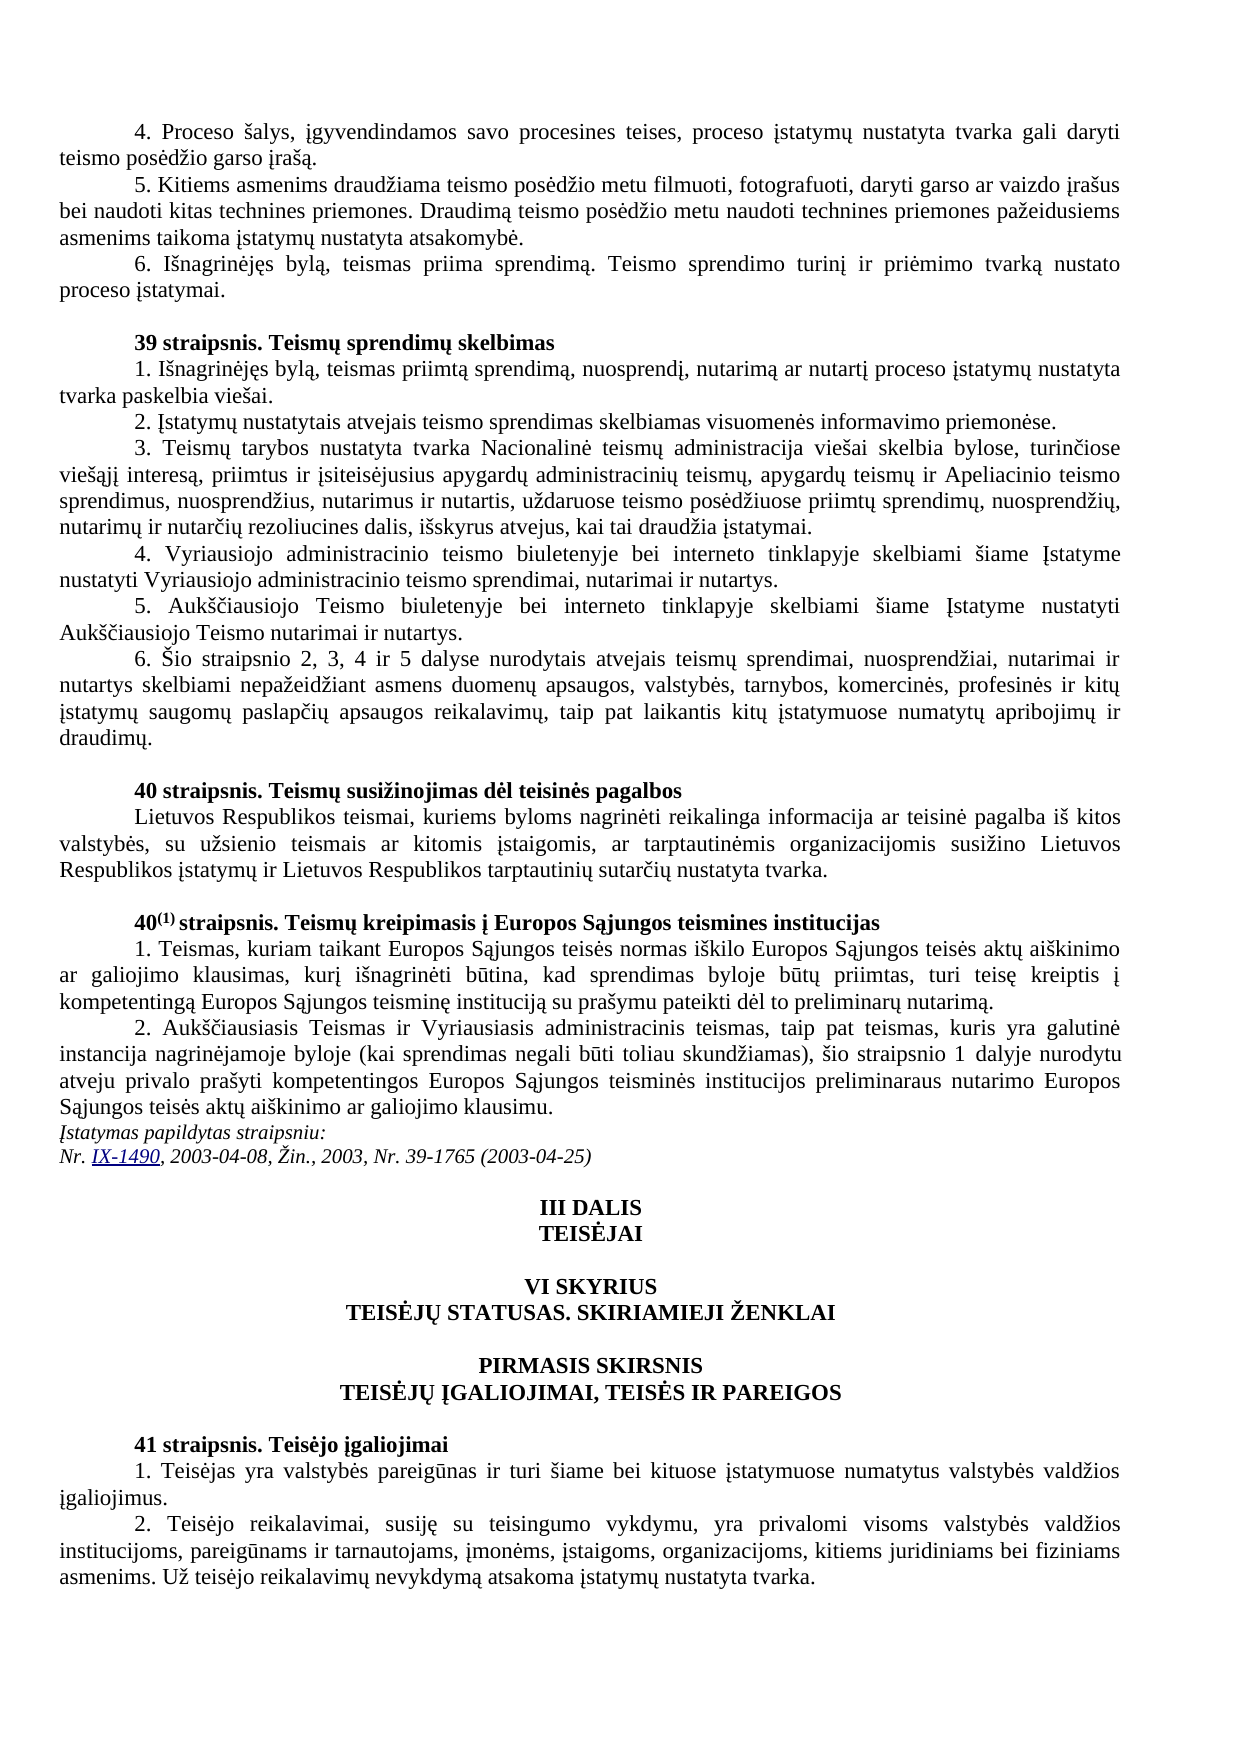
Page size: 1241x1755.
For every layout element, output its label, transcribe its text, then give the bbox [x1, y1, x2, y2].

subtitle TEISĖJAI [59, 1220, 1122, 1247]
text 4. Vyriausiojo administracinio teismo biuletenyje bei interneto tinklapyje skelbiami šiame Įstatyme nustatyti Vyriausiojo administracinio teismo sprendimai, nutarimai ir nutartys. [59, 540, 1122, 592]
text 6. Šio straipsnio 2, 3, 4 ir 5 dalyse nurodytais atvejais teismų sprendimai, nuosprendžiai, nutarimai ir nutartys skelbiami nepažeidžiant asmens duomenų apsaugos, valstybės, tarnybos, komercinės, profesinės ir kitų įstatymų saugomų paslapčių apsaugos reikalavimų, taip pat laikantis kitų įstatymuose numatytų apribojimų ir draudimų. [59, 645, 1122, 751]
text 1. Teisėjas yra valstybės pareigūnas ir turi šiame bei kituose įstatymuose numatytus valstybės valdžios įgaliojimus. [59, 1458, 1122, 1510]
text TEISĖJŲ ĮGALIOJIMAI, TEISĖS IR PAREIGOS [59, 1378, 1122, 1405]
text 4. Proceso šalys, įgyvendindamos savo procesines teises, proceso įstatymų nustatyta tvarka gali daryti teismo posėdžio garso įrašą. [59, 118, 1122, 171]
text III DALIS [59, 1194, 1122, 1220]
text 5. Kitiems asmenims draudžiama teismo posėdžio metu filmuoti, fotografuoti, daryti garso ar vaizdo įrašus bei naudoti kitas technines priemones. Draudimą teismo posėdžio metu naudoti technines priemones pažeidusiems asmenims taikoma įstatymų nustatyta atsakomybė. [59, 171, 1122, 250]
text 40 straipsnis. Teismų susižinojimas dėl teisinės pagalbos [59, 777, 1122, 803]
subtitle PIRMASIS SKIRSNIS [59, 1352, 1122, 1378]
text Įstatymas papildytas straipsniu: [59, 1119, 1122, 1144]
text 2. Aukščiausiasis Teismas ir Vyriausiasis administracinis teismas, taip pat teismas, kuris yra galutinė instancija nagrinėjamoje byloje (kai sprendimas negali būti toliau skundžiamas), šio straipsnio 1 dalyje nurodytu atveju privalo prašyti kompetentingos Europos Sąjungos teisminės institucijos preliminaraus nutarimo Europos Sąjungos teisės aktų aiškinimo ar galiojimo klausimu. [59, 1014, 1122, 1119]
text Nr. IX-1490, 2003-04-08, Žin., 2003, Nr. 39-1765 (2003-04-25) [59, 1144, 1122, 1168]
text 40(1) straipsnis. Teismų kreipimasis į Europos Sąjungos teismines institucijas [59, 909, 1122, 935]
text 5. Aukščiausiojo Teismo biuletenyje bei interneto tinklapyje skelbiami šiame Įstatyme nustatyti Aukščiausiojo Teismo nutarimai ir nutartys. [59, 592, 1122, 645]
text 1. Išnagrinėjęs bylą, teismas priimtą sprendimą, nuosprendį, nutarimą ar nutartį proceso įstatymų nustatyta tvarka paskelbia viešai. [59, 355, 1122, 408]
text 6. Išnagrinėjęs bylą, teismas priima sprendimą. Teismo sprendimo turinį ir priėmimo tvarką nustato proceso įstatymai. [59, 250, 1122, 303]
text 2. Įstatymų nustatytais atvejais teismo sprendimas skelbiamas visuomenės informavimo priemonėse. [59, 408, 1122, 434]
text 3. Teismų tarybos nustatyta tvarka Nacionalinė teismų administracija viešai skelbia bylose, turinčiose viešąjį interesą, priimtus ir įsiteisėjusius apygardų administracinių teismų, apygardų teismų ir Apeliacinio teismo sprendimus, nuosprendžius, nutarimus ir nutartis, uždaruose teismo posėdžiuose priimtų sprendimų, nuosprendžių, nutarimų ir nutarčių rezoliucines dalis, išskyrus atvejus, kai tai draudžia įstatymai. [59, 434, 1122, 540]
text 2. Teisėjo reikalavimai, susiję su teisingumo vykdymu, yra privalomi visoms valstybės valdžios institucijoms, pareigūnams ir tarnautojams, įmonėms, įstaigoms, organizacijoms, kitiems juridiniams bei fiziniams asmenims. Už teisėjo reikalavimų nevykdymą atsakoma įstatymų nustatyta tvarka. [59, 1510, 1122, 1589]
text VI SKYRIUS [59, 1273, 1122, 1299]
text 41 straipsnis. Teisėjo įgaliojimai [59, 1431, 1122, 1458]
text Lietuvos Respublikos teismai, kuriems byloms nagrinėti reikalinga informacija ar teisinė pagalba iš kitos valstybės, su užsienio teismais ar kitomis įstaigomis, ar tarptautinėmis organizacijomis susižino Lietuvos Respublikos įstatymų ir Lietuvos Respublikos tarptautinių sutarčių nustatyta tvarka. [59, 803, 1122, 882]
text TEISĖJŲ STATUSAS. SKIRIAMIEJI ŽENKLAI [59, 1299, 1122, 1326]
text 1. Teismas, kuriam taikant Europos Sąjungos teisės normas iškilo Europos Sąjungos teisės aktų aiškinimo ar galiojimo klausimas, kurį išnagrinėti būtina, kad sprendimas byloje būtų priimtas, turi teisę kreiptis į kompetentingą Europos Sąjungos teisminę instituciją su prašymu pateikti dėl to preliminarų nutarimą. [59, 935, 1122, 1014]
text 39 straipsnis. Teismų sprendimų skelbimas [59, 329, 1122, 355]
